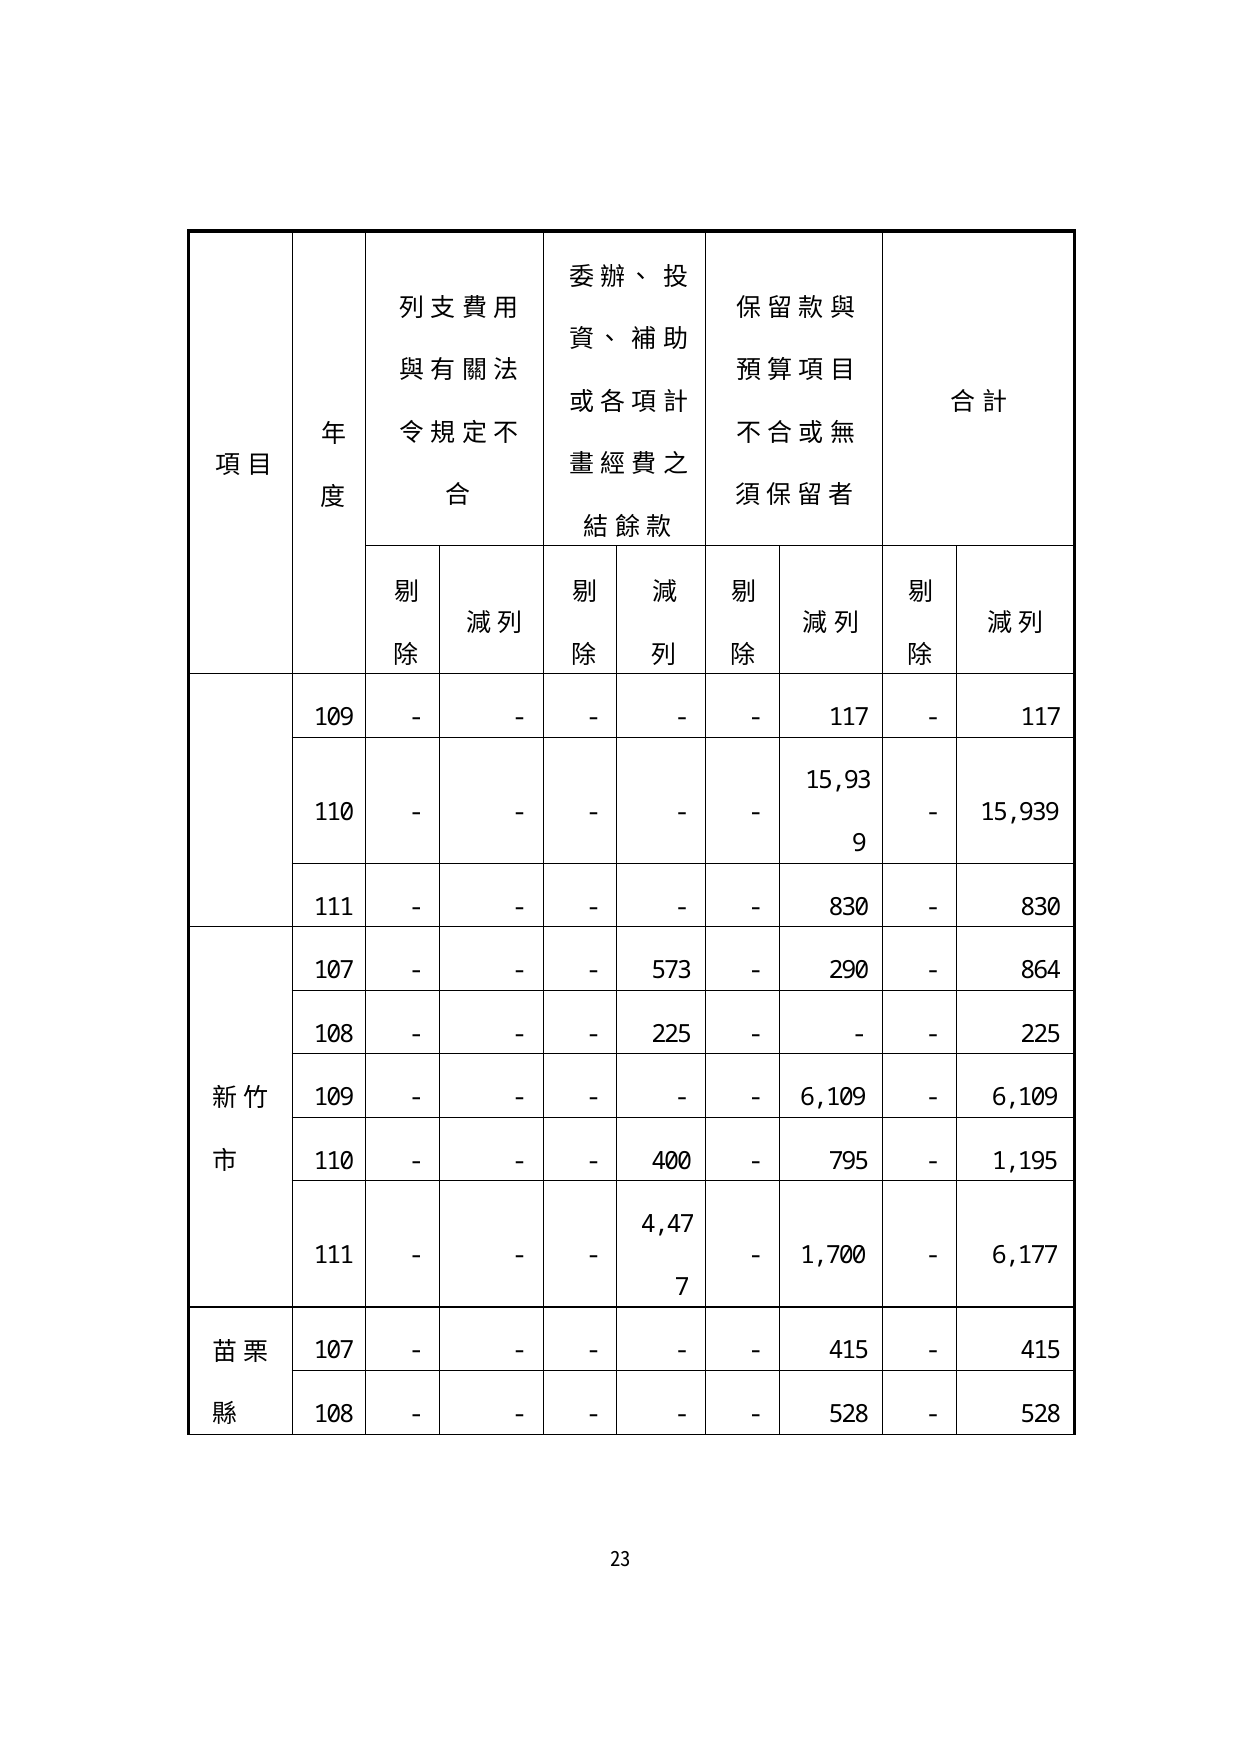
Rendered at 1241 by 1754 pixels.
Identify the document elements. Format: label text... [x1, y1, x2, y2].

table_cell 苗栗縣 [190, 1308, 292, 1433]
table_cell - [706, 864, 779, 926]
table_cell 290 [780, 927, 882, 990]
table_cell - [440, 1118, 543, 1180]
table_cell 110 [293, 1118, 365, 1180]
table_cell 4,477 [617, 1181, 705, 1306]
table_header 保留款與預算項目不合或無須保留者 [706, 233, 882, 545]
table_cell 415 [780, 1308, 882, 1370]
table_cell 減列 [617, 546, 705, 673]
table_cell - [883, 864, 956, 926]
table_cell 減列 [440, 546, 543, 673]
table_cell - [617, 1054, 705, 1117]
table_cell - [617, 864, 705, 926]
table_cell - [440, 1054, 543, 1117]
table_cell - [883, 1181, 956, 1306]
table_cell - [366, 1054, 439, 1117]
table_cell - [617, 1371, 705, 1433]
table_cell - [440, 674, 543, 737]
table_cell - [617, 738, 705, 863]
table_cell - [366, 991, 439, 1053]
table_cell - [440, 864, 543, 926]
table_cell 111 [293, 1181, 365, 1306]
table_cell 6,109 [957, 1054, 1073, 1117]
table_header 項目 [190, 233, 292, 673]
table_cell - [544, 927, 616, 990]
table_cell 減列 [957, 546, 1073, 673]
table_cell - [706, 1118, 779, 1180]
table_cell - [366, 1371, 439, 1433]
table_cell - [706, 1371, 779, 1433]
table_cell 減列 [780, 546, 882, 673]
table_cell - [706, 1054, 779, 1117]
table_cell - [780, 991, 882, 1053]
table_cell 6,177 [957, 1181, 1073, 1306]
table_cell - [706, 927, 779, 990]
table_cell 225 [617, 991, 705, 1053]
table_cell - [544, 991, 616, 1053]
table_cell 400 [617, 1118, 705, 1180]
table_cell - [544, 1054, 616, 1117]
table_cell - [883, 674, 956, 737]
table_cell 剔除 [883, 546, 956, 673]
table_header 列支費用與有關法令規定不合 [366, 233, 543, 545]
table_cell 新竹市 [190, 927, 292, 1306]
table_cell 864 [957, 927, 1073, 990]
table_cell 528 [957, 1371, 1073, 1433]
table_cell - [544, 674, 616, 737]
table_cell - [366, 674, 439, 737]
table_cell - [440, 927, 543, 990]
table_cell 108 [293, 1371, 365, 1433]
table_cell - [544, 1118, 616, 1180]
table_cell 415 [957, 1308, 1073, 1370]
table_cell - [617, 674, 705, 737]
table_cell 15,939 [957, 738, 1073, 863]
table_cell - [366, 864, 439, 926]
table_cell 1,195 [957, 1118, 1073, 1180]
table_cell - [883, 1054, 956, 1117]
table_cell 6,109 [780, 1054, 882, 1117]
table_cell - [366, 1118, 439, 1180]
table_cell 117 [957, 674, 1073, 737]
table_cell 795 [780, 1118, 882, 1180]
table_cell - [366, 927, 439, 990]
table_cell - [706, 674, 779, 737]
table_header 委辦、投資、補助或各項計畫經費之結餘款 [544, 233, 705, 545]
table_cell 830 [957, 864, 1073, 926]
table_cell - [706, 991, 779, 1053]
table_cell - [544, 1371, 616, 1433]
table_cell - [883, 1371, 956, 1433]
table_cell 1,700 [780, 1181, 882, 1306]
table_cell 剔除 [366, 546, 439, 673]
table_cell - [544, 1308, 616, 1370]
table_cell - [544, 738, 616, 863]
table_cell - [544, 1181, 616, 1306]
table_cell - [706, 1308, 779, 1370]
table_cell - [366, 738, 439, 863]
table_cell 15,939 [780, 738, 882, 863]
table_cell 528 [780, 1371, 882, 1433]
table_cell - [883, 991, 956, 1053]
table_cell 225 [957, 991, 1073, 1053]
table_cell - [440, 991, 543, 1053]
table_cell - [883, 1308, 956, 1370]
table_cell - [617, 1308, 705, 1370]
table_cell 110 [293, 738, 365, 863]
table_cell - [440, 1308, 543, 1370]
table_cell 830 [780, 864, 882, 926]
table_cell 109 [293, 674, 365, 737]
table_cell - [440, 1181, 543, 1306]
table_cell - [883, 738, 956, 863]
table_cell 111 [293, 864, 365, 926]
table_cell 剔除 [544, 546, 616, 673]
table_cell - [706, 738, 779, 863]
table_cell - [440, 1371, 543, 1433]
table_cell - [366, 1181, 439, 1306]
table_cell [190, 674, 292, 926]
table_header 合計 [883, 233, 1073, 545]
table_cell 573 [617, 927, 705, 990]
table_header 年度 [293, 233, 365, 673]
table_cell - [883, 1118, 956, 1180]
table_cell 108 [293, 991, 365, 1053]
table_cell 117 [780, 674, 882, 737]
table_cell - [883, 927, 956, 990]
table_cell - [440, 738, 543, 863]
table_cell - [544, 864, 616, 926]
table_cell 剔除 [706, 546, 779, 673]
table_cell 107 [293, 927, 365, 990]
table_cell 107 [293, 1308, 365, 1370]
table_cell - [706, 1181, 779, 1306]
table_cell 109 [293, 1054, 365, 1117]
table_cell - [366, 1308, 439, 1370]
